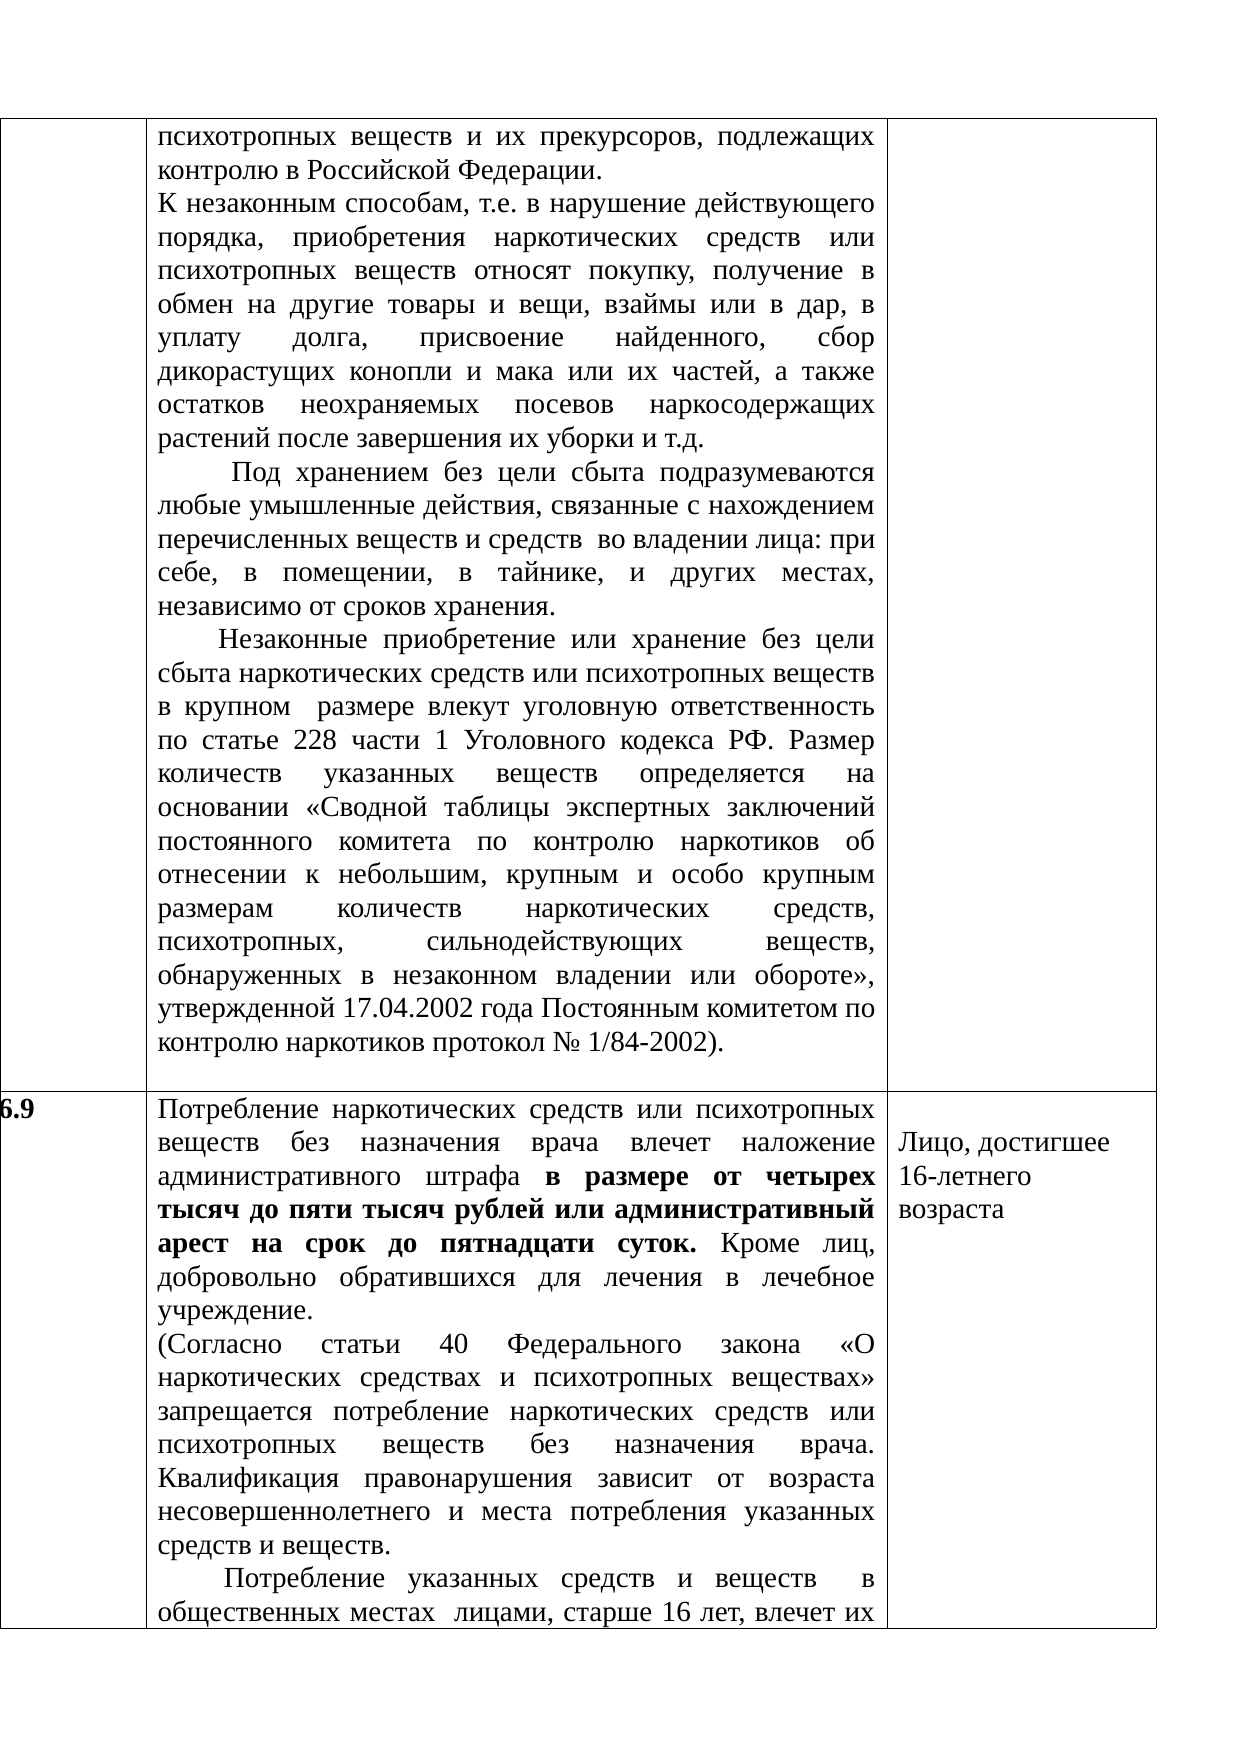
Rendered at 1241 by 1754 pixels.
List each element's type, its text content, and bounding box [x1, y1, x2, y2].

table_cell Лицо, достигшее 16-летнего возраста [888, 1092, 1156, 1628]
table_cell [1, 119, 146, 1091]
table_cell Потребление наркотических средств или психотропных веществ без назначения врача влечет наложение административного штрафа в размере от четырех тысяч до пяти тысяч рублей или административный арест на срок до пятнадцати суток. Кроме лиц, добровольно обратившихся для лечения в лечебное учреждение. (Согласно статьи 40 Федерального закона «О наркотических средствах и психотропных веществах» запрещается потребление наркотических средств или психотропных веществ без назначения врача. Квалификация правонарушения зависит от возраста несовершеннолетнего и места потребления указанных средств и веществ. Потребление указанных средств и веществ в общественных местах лицами, старше 16 лет, влечет их [147, 1092, 887, 1628]
table_cell [888, 119, 1156, 1091]
table_cell психотропных веществ и их прекурсоров, подлежащих контролю в Российской Федерации. К незаконным способам, т.е. в нарушение действующего порядка, приобретения наркотических средств или психотропных веществ относят покупку, получение в обмен на другие товары и вещи, взаймы или в дар, в уплату долга, присвоение найденного, сбор дикорастущих конопли и мака или их частей, а также остатков неохраняемых посевов наркосодержащих растений после завершения их уборки и т.д. Под хранением без цели сбыта подразумеваются любые умышленные действия, связанные с нахождением перечисленных веществ и средств во владении лица: при себе, в помещении, в тайнике, и других местах, независимо от сроков хранения. Незаконные приобретение или хранение без цели сбыта наркотических средств или психотропных веществ в крупном размере влекут уголовную ответственность по статье 228 части 1 Уголовного кодекса РФ. Размер количеств указанных веществ определяется на основании «Сводной таблицы экспертных заключений постоянного комитета по контролю наркотиков об отнесении к небольшим, крупным и особо крупным размерам количеств наркотических средств, психотропных, сильнодействующих веществ, обнаруженных в незаконном владении или обороте», утвержденной 17.04.2002 года Постоянным комитетом по контролю наркотиков протокол № 1/84-2002). [147, 119, 887, 1091]
table_cell 6.9 [1, 1092, 146, 1628]
